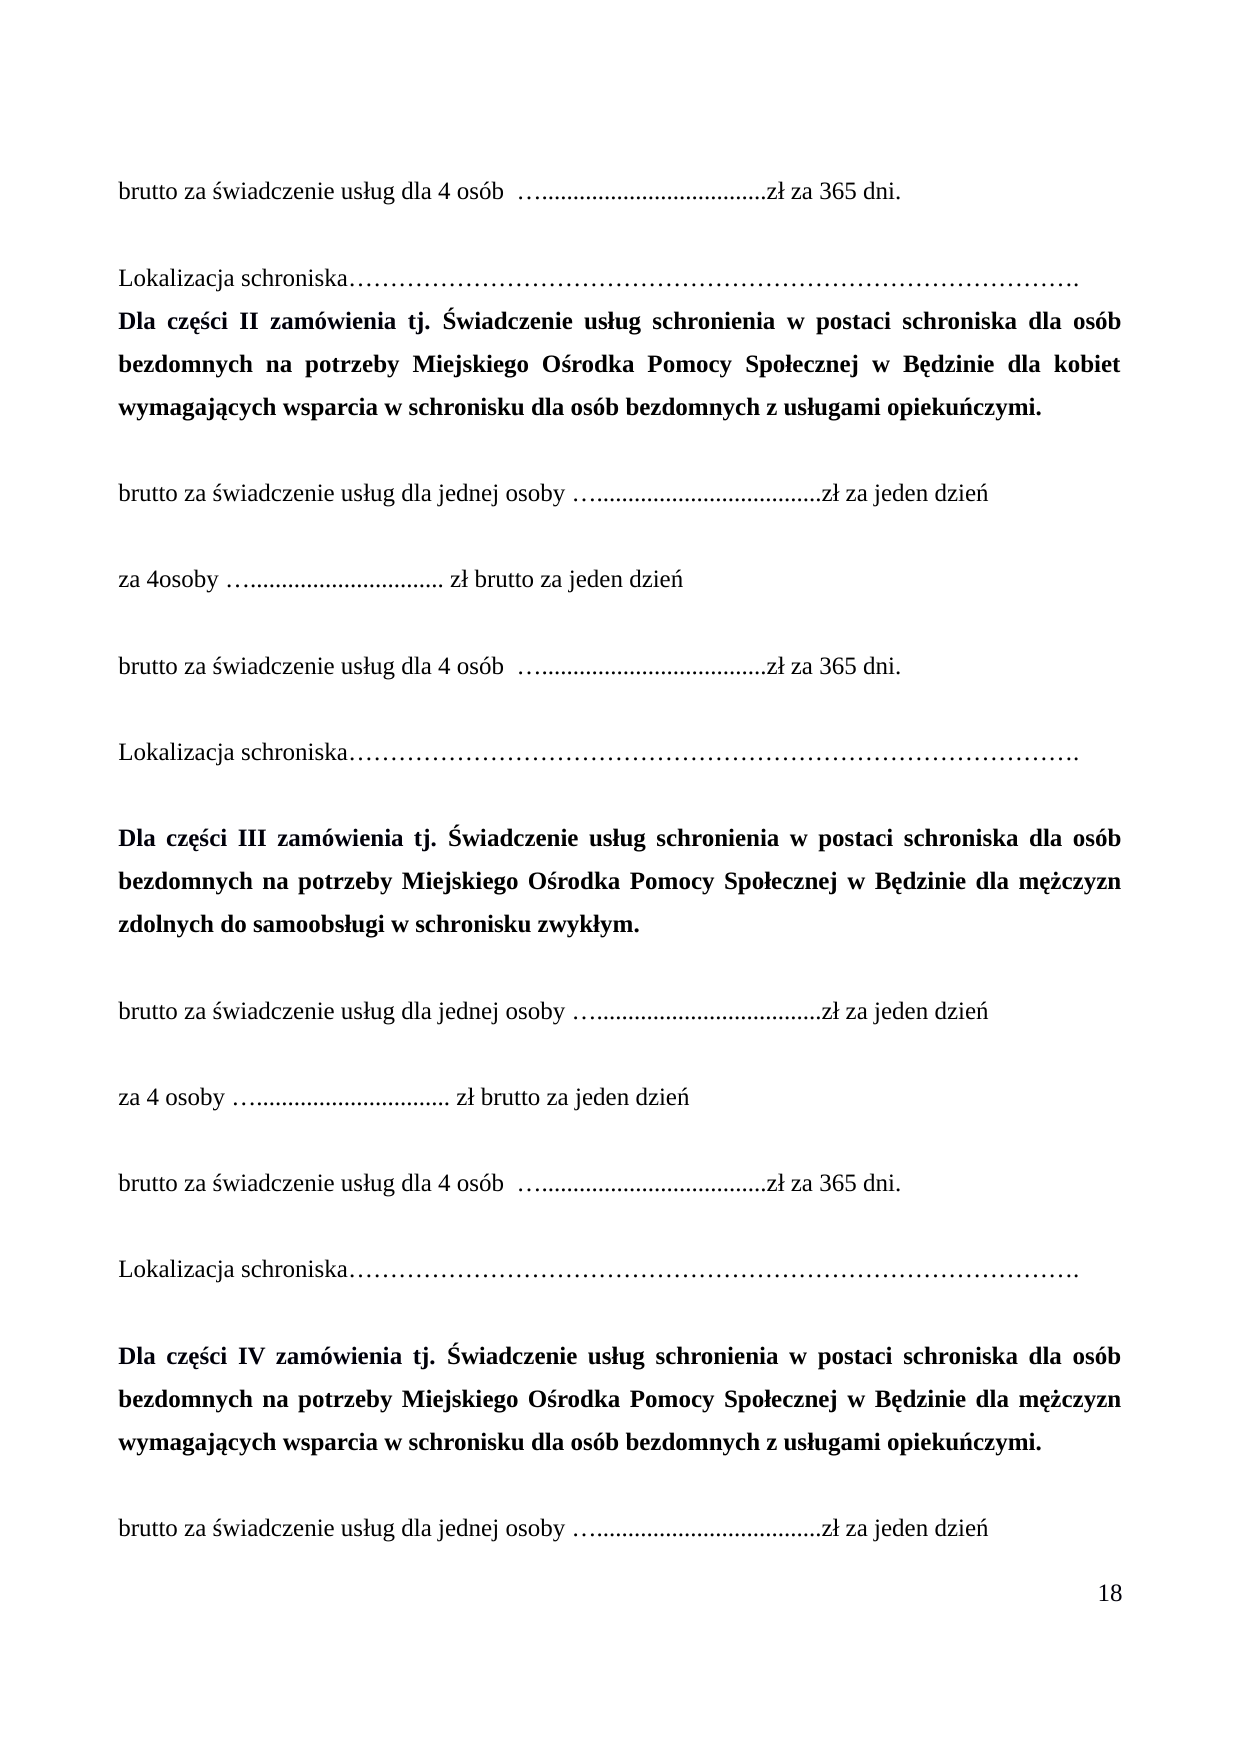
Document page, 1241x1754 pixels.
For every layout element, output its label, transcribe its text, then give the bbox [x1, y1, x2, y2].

text Lokalizacja schroniska……………………………………………………………………………. [118, 263, 1122, 291]
text Dla części IV zamówienia tj. Świadczenie usług schronienia w postaci schroniska dla osób bezdomnych na potrzeby Miejskiego Ośrodka Pomocy Społecznej w Będzinie dla mężczyzn wymagających wsparcia w schronisku dla osób bezdomnych z usługami opiekuńczymi. [118, 1341, 1122, 1456]
text Dla części II zamówienia tj. Świadczenie usług schronienia w postaci schroniska dla osób bezdomnych na potrzeby Miejskiego Ośrodka Pomocy Społecznej w Będzinie dla kobiet wymagających wsparcia w schronisku dla osób bezdomnych z usługami opiekuńczymi. [118, 306, 1122, 421]
text brutto za świadczenie usług dla jednej osoby …....................................zł za jeden dzień [118, 996, 1122, 1024]
text brutto za świadczenie usług dla jednej osoby …....................................zł za jeden dzień [118, 478, 1122, 507]
text Lokalizacja schroniska……………………………………………………………………………. [118, 737, 1122, 766]
text Lokalizacja schroniska……………………………………………………………………………. [118, 1254, 1122, 1283]
text brutto za świadczenie usług dla 4 osób …....................................zł za 365 dni. [118, 651, 1122, 679]
text za 4 osoby …............................... zł brutto za jeden dzień [118, 1082, 1122, 1111]
text brutto za świadczenie usług dla 4 osób …....................................zł za 365 dni. [118, 1168, 1122, 1197]
text brutto za świadczenie usług dla jednej osoby …....................................zł za jeden dzień [118, 1513, 1122, 1542]
text Dla części III zamówienia tj. Świadczenie usług schronienia w postaci schroniska dla osób bezdomnych na potrzeby Miejskiego Ośrodka Pomocy Społecznej w Będzinie dla mężczyzn zdolnych do samoobsługi w schronisku zwykłym. [118, 823, 1122, 938]
text brutto za świadczenie usług dla 4 osób …....................................zł za 365 dni. [118, 176, 1122, 205]
text za 4osoby …............................... zł brutto za jeden dzień [118, 564, 1122, 593]
